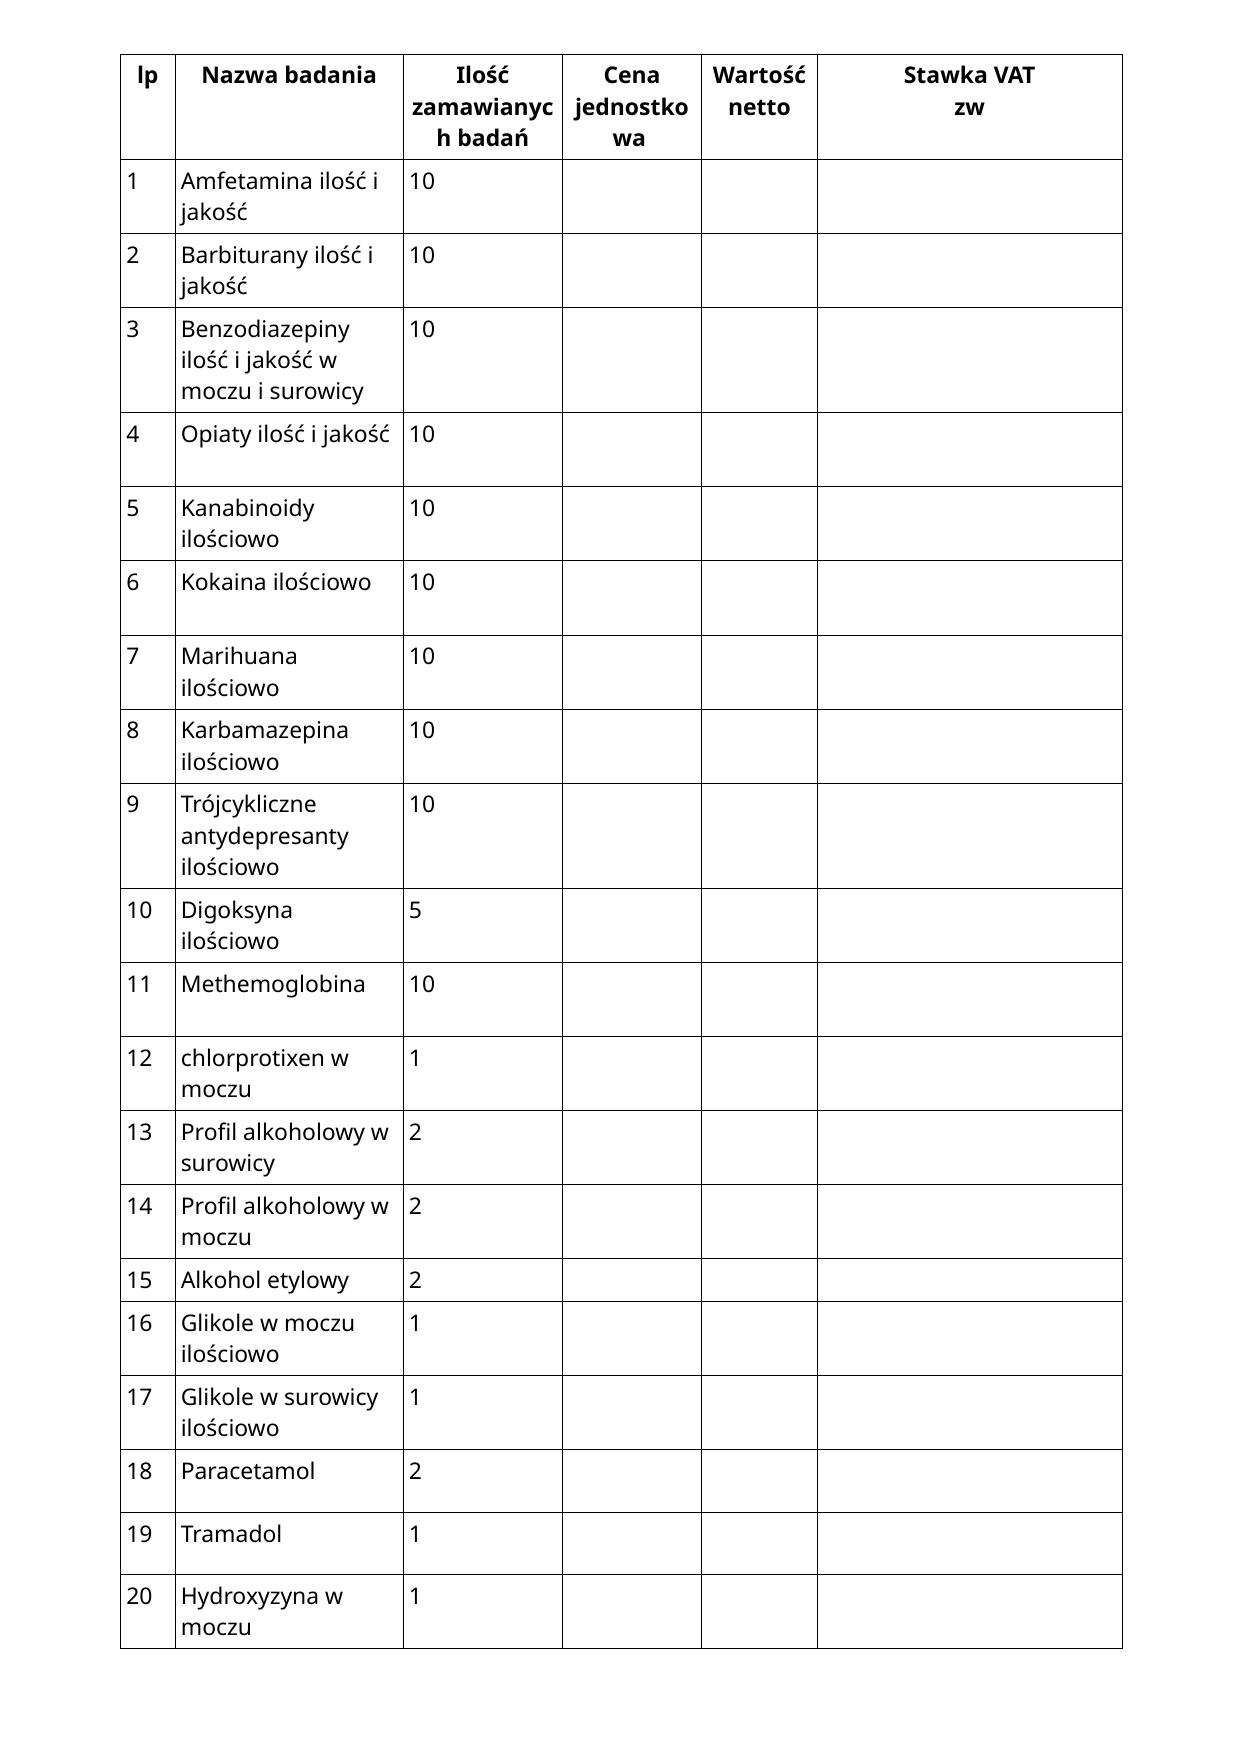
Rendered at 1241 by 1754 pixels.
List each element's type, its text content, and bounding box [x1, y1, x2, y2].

table_cell [702, 1037, 817, 1110]
table_cell [563, 1185, 701, 1258]
table_cell 10 [404, 784, 562, 888]
table_cell [702, 784, 817, 888]
table_cell [818, 160, 1122, 233]
table_cell 10 [404, 413, 562, 486]
table_cell [563, 1575, 701, 1648]
table_cell Kokaina ilościowo [176, 561, 403, 634]
table_cell [818, 1111, 1122, 1184]
table_cell [702, 963, 817, 1036]
table_cell 2 [404, 1259, 562, 1301]
table_cell Trójcykliczne antydepresanty ilościowo [176, 784, 403, 888]
table_cell 3 [121, 308, 175, 412]
table_cell 1 [404, 1302, 562, 1375]
table_cell [702, 487, 817, 560]
table_cell Glikole w surowicy ilościowo [176, 1376, 403, 1449]
table_cell 8 [121, 710, 175, 783]
table_cell [563, 1450, 701, 1512]
table_cell [702, 413, 817, 486]
table_cell 1 [404, 1575, 562, 1648]
table_cell 18 [121, 1450, 175, 1512]
table_header Stawka VAT zw [818, 55, 1122, 159]
table_cell [702, 889, 817, 962]
table_cell 4 [121, 413, 175, 486]
table_cell Kanabinoidy ilościowo [176, 487, 403, 560]
table_cell Paracetamol [176, 1450, 403, 1512]
table_cell 16 [121, 1302, 175, 1375]
table_cell [818, 889, 1122, 962]
table_cell [818, 1259, 1122, 1301]
table_cell 10 [404, 636, 562, 708]
table_cell 19 [121, 1513, 175, 1574]
table_cell [818, 487, 1122, 560]
table_cell [702, 1376, 817, 1449]
table_cell [702, 1259, 817, 1301]
table_cell 2 [121, 234, 175, 307]
table_cell [563, 784, 701, 888]
table_cell Karbamazepina ilościowo [176, 710, 403, 783]
table_cell 1 [404, 1513, 562, 1574]
table_header lp [121, 55, 175, 159]
table_cell chlorprotixen w moczu [176, 1037, 403, 1110]
table_cell [563, 1513, 701, 1574]
table_cell 15 [121, 1259, 175, 1301]
table_cell [563, 1037, 701, 1110]
table_cell Glikole w moczu ilościowo [176, 1302, 403, 1375]
table_cell 10 [404, 234, 562, 307]
table_cell [563, 160, 701, 233]
table_cell Amfetamina ilość i jakość [176, 160, 403, 233]
table_cell Profil alkoholowy w moczu [176, 1185, 403, 1258]
table_cell 6 [121, 561, 175, 634]
table_cell [818, 413, 1122, 486]
table_cell [818, 1575, 1122, 1648]
table_cell 10 [404, 308, 562, 412]
table_cell 1 [404, 1037, 562, 1110]
table_cell [818, 1185, 1122, 1258]
table_cell 7 [121, 636, 175, 708]
table_cell [818, 561, 1122, 634]
table_cell Profil alkoholowy w surowicy [176, 1111, 403, 1184]
table_cell [818, 1450, 1122, 1512]
table_cell [818, 308, 1122, 412]
table_cell [818, 963, 1122, 1036]
table_cell [702, 1111, 817, 1184]
table_cell [702, 234, 817, 307]
table_cell 20 [121, 1575, 175, 1648]
table_cell [702, 710, 817, 783]
table_cell Digoksyna ilościowo [176, 889, 403, 962]
table_cell [563, 1111, 701, 1184]
table_cell Alkohol etylowy [176, 1259, 403, 1301]
table_cell [702, 561, 817, 634]
table_cell 1 [121, 160, 175, 233]
table_cell [818, 1302, 1122, 1375]
table_cell 2 [404, 1185, 562, 1258]
table_cell [818, 1376, 1122, 1449]
table_cell 10 [404, 963, 562, 1036]
table_cell Tramadol [176, 1513, 403, 1574]
table_cell 9 [121, 784, 175, 888]
table_cell [702, 308, 817, 412]
table_cell 10 [404, 160, 562, 233]
table_cell Methemoglobina [176, 963, 403, 1036]
table_cell [563, 963, 701, 1036]
table_cell [818, 234, 1122, 307]
table_cell 2 [404, 1111, 562, 1184]
table_cell 10 [404, 561, 562, 634]
table_cell [702, 1302, 817, 1375]
table_cell 1 [404, 1376, 562, 1449]
table_cell [563, 1302, 701, 1375]
table_cell [563, 889, 701, 962]
table_cell Marihuana ilościowo [176, 636, 403, 708]
table_cell [563, 413, 701, 486]
table_header Ilość zamawianych badań [404, 55, 562, 159]
table_cell [563, 1259, 701, 1301]
table_cell [818, 1513, 1122, 1574]
table_cell [563, 308, 701, 412]
table_cell Hydroxyzyna w moczu [176, 1575, 403, 1648]
table_cell [818, 1037, 1122, 1110]
table_cell [818, 710, 1122, 783]
table_cell [702, 1575, 817, 1648]
table_cell [563, 234, 701, 307]
table_cell [563, 710, 701, 783]
table_cell 5 [404, 889, 562, 962]
table_cell 10 [121, 889, 175, 962]
table_cell 11 [121, 963, 175, 1036]
table_cell [818, 636, 1122, 708]
table_cell 12 [121, 1037, 175, 1110]
table_cell [563, 561, 701, 634]
table_cell Opiaty ilość i jakość [176, 413, 403, 486]
table_cell 13 [121, 1111, 175, 1184]
table_header Cena jednostkowa [563, 55, 701, 159]
table_cell [563, 1376, 701, 1449]
table_cell Benzodiazepiny ilość i jakość w moczu i surowicy [176, 308, 403, 412]
table_cell Barbiturany ilość i jakość [176, 234, 403, 307]
table_cell [818, 784, 1122, 888]
table_cell 10 [404, 487, 562, 560]
table_header Nazwa badania [176, 55, 403, 159]
table_cell [702, 1513, 817, 1574]
table_cell 14 [121, 1185, 175, 1258]
table_cell [702, 1450, 817, 1512]
table_header Wartość netto [702, 55, 817, 159]
table_cell [702, 636, 817, 708]
table_cell 17 [121, 1376, 175, 1449]
table_cell 5 [121, 487, 175, 560]
table_cell 10 [404, 710, 562, 783]
table_cell [563, 636, 701, 708]
table_cell [563, 487, 701, 560]
table_cell 2 [404, 1450, 562, 1512]
table_cell [702, 160, 817, 233]
table_cell [702, 1185, 817, 1258]
